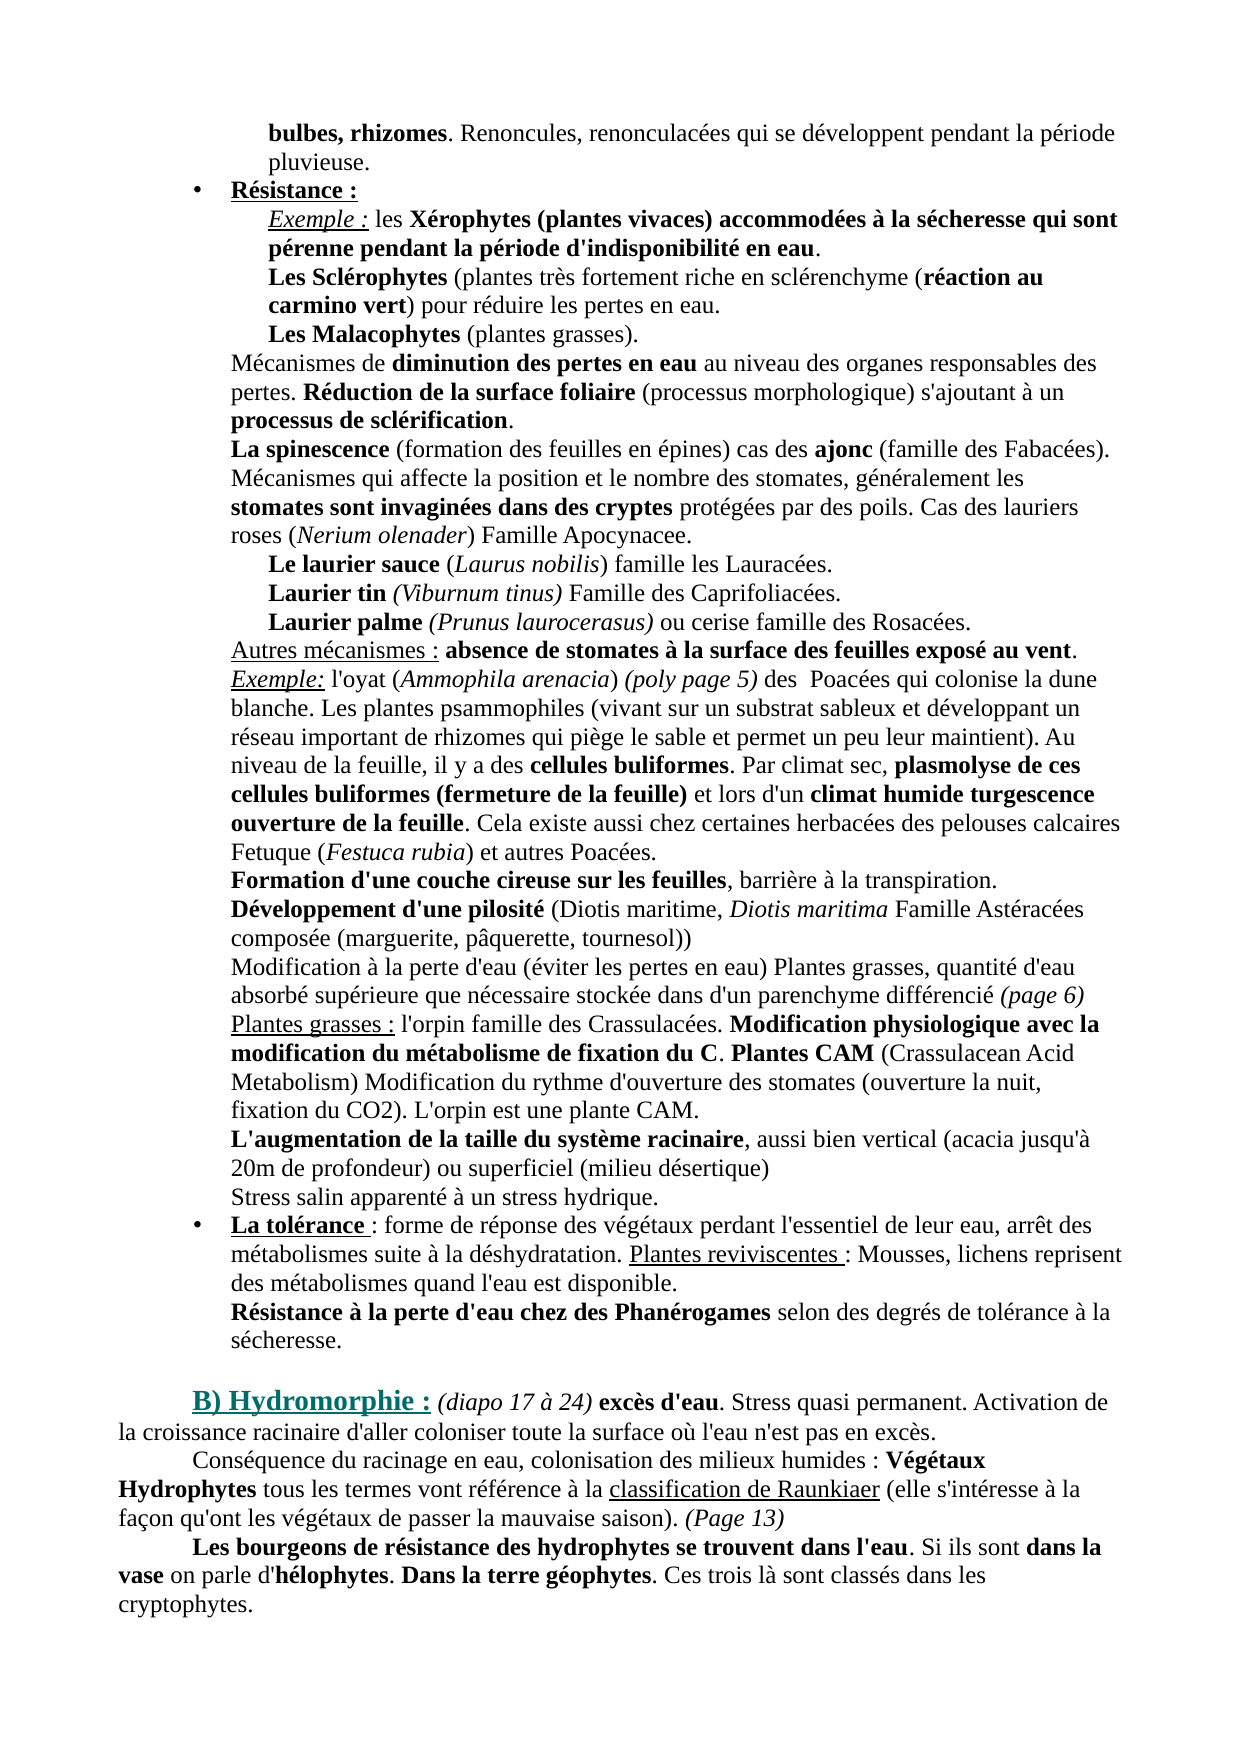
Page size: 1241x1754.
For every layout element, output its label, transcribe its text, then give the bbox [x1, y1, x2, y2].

list Laurier tin (Viburnum tinus) Famille des Caprifoliacées. [231, 578, 1122, 607]
list Mécanismes de diminution des pertes en eau au niveau des organes responsables des pertes. Réduction de la surface foliaire (processus morphologique) s'ajoutant à un processus de sclérification. [193, 348, 1122, 434]
list Stress salin apparenté à un stress hydrique. [193, 1182, 1122, 1211]
text B) Hydromorphie : (diapo 17 à 24) excès d'eau. Stress quasi permanent. Activation de la croissance racinaire d'aller coloniser toute la surface où l'eau n'est pas en excès. [118, 1383, 1122, 1445]
list Le laurier sauce (Laurus nobilis) famille les Lauracées. [231, 549, 1122, 578]
list Exemple : les Xérophytes (plantes vivaces) accommodées à la sécheresse qui sont pérenne pendant la période d'indisponibilité en eau. [231, 204, 1122, 262]
list Les Sclérophytes (plantes très fortement riche en sclérenchyme (réaction au carmino vert) pour réduire les pertes en eau. [231, 262, 1122, 319]
list bulbes, rhizomes. Renoncules, renonculacées qui se développent pendant la période pluvieuse. [231, 118, 1122, 176]
list L'augmentation de la taille du système racinaire, aussi bien vertical (acacia jusqu'à 20m de profondeur) ou superficiel (milieu désertique) [193, 1124, 1122, 1182]
text Les bourgeons de résistance des hydrophytes se trouvent dans l'eau. Si ils sont dans la vase on parle d'hélophytes. Dans la terre géophytes. Ces trois là sont classés dans les cryptophytes. [118, 1532, 1122, 1618]
list Modification à la perte d'eau (éviter les pertes en eau) Plantes grasses, quantité d'eau absorbé supérieure que nécessaire stockée dans d'un parenchyme différencié (page 6) Plantes grasses : l'orpin famille des Crassulacées. Modification physiologique avec la modification du métabolisme de fixation du C. Plantes CAM (Crassulacean Acid Metabolism) Modification du rythme d'ouverture des stomates (ouverture la nuit, fixation du CO2). L'orpin est une plante CAM. [193, 952, 1122, 1124]
list Les Malacophytes (plantes grasses). [231, 319, 1122, 348]
text Conséquence du racinage en eau, colonisation des milieux humides : Végétaux Hydrophytes tous les termes vont référence à la classification de Raunkiaer (elle s'intéresse à la façon qu'ont les végétaux de passer la mauvaise saison). (Page 13) [118, 1445, 1122, 1532]
list Laurier palme (Prunus laurocerasus) ou cerise famille des Rosacées. [231, 607, 1122, 636]
list La tolérance : forme de réponse des végétaux perdant l'essentiel de leur eau, arrêt des métabolismes suite à la déshydratation. Plantes reviviscentes : Mousses, lichens reprisent des métabolismes quand l'eau est disponible. [193, 1211, 1122, 1297]
list Formation d'une couche cireuse sur les feuilles, barrière à la transpiration. Développement d'une pilosité (Diotis maritime, Diotis maritima Famille Astéracées composée (marguerite, pâquerette, tournesol)) [193, 866, 1122, 952]
list Autres mécanismes : absence de stomates à la surface des feuilles exposé au vent. Exemple: l'oyat (Ammophila arenacia) (poly page 5) des Poacées qui colonise la dune blanche. Les plantes psammophiles (vivant sur un substrat sableux et développant un réseau important de rhizomes qui piège le sable et permet un peu leur maintient). Au niveau de la feuille, il y a des cellules buliformes. Par climat sec, plasmolyse de ces cellules buliformes (fermeture de la feuille) et lors d'un climat humide turgescence ouverture de la feuille. Cela existe aussi chez certaines herbacées des pelouses calcaires Fetuque (Festuca rubia) et autres Poacées. [193, 636, 1122, 866]
list La spinescence (formation des feuilles en épines) cas des ajonc (famille des Fabacées). Mécanismes qui affecte la position et le nombre des stomates, généralement les stomates sont invaginées dans des cryptes protégées par des poils. Cas des lauriers roses (Nerium olenader) Famille Apocynacee. [193, 434, 1122, 549]
list Résistance : [193, 176, 1122, 204]
list Résistance à la perte d'eau chez des Phanérogames selon des degrés de tolérance à la sécheresse. [193, 1297, 1122, 1354]
